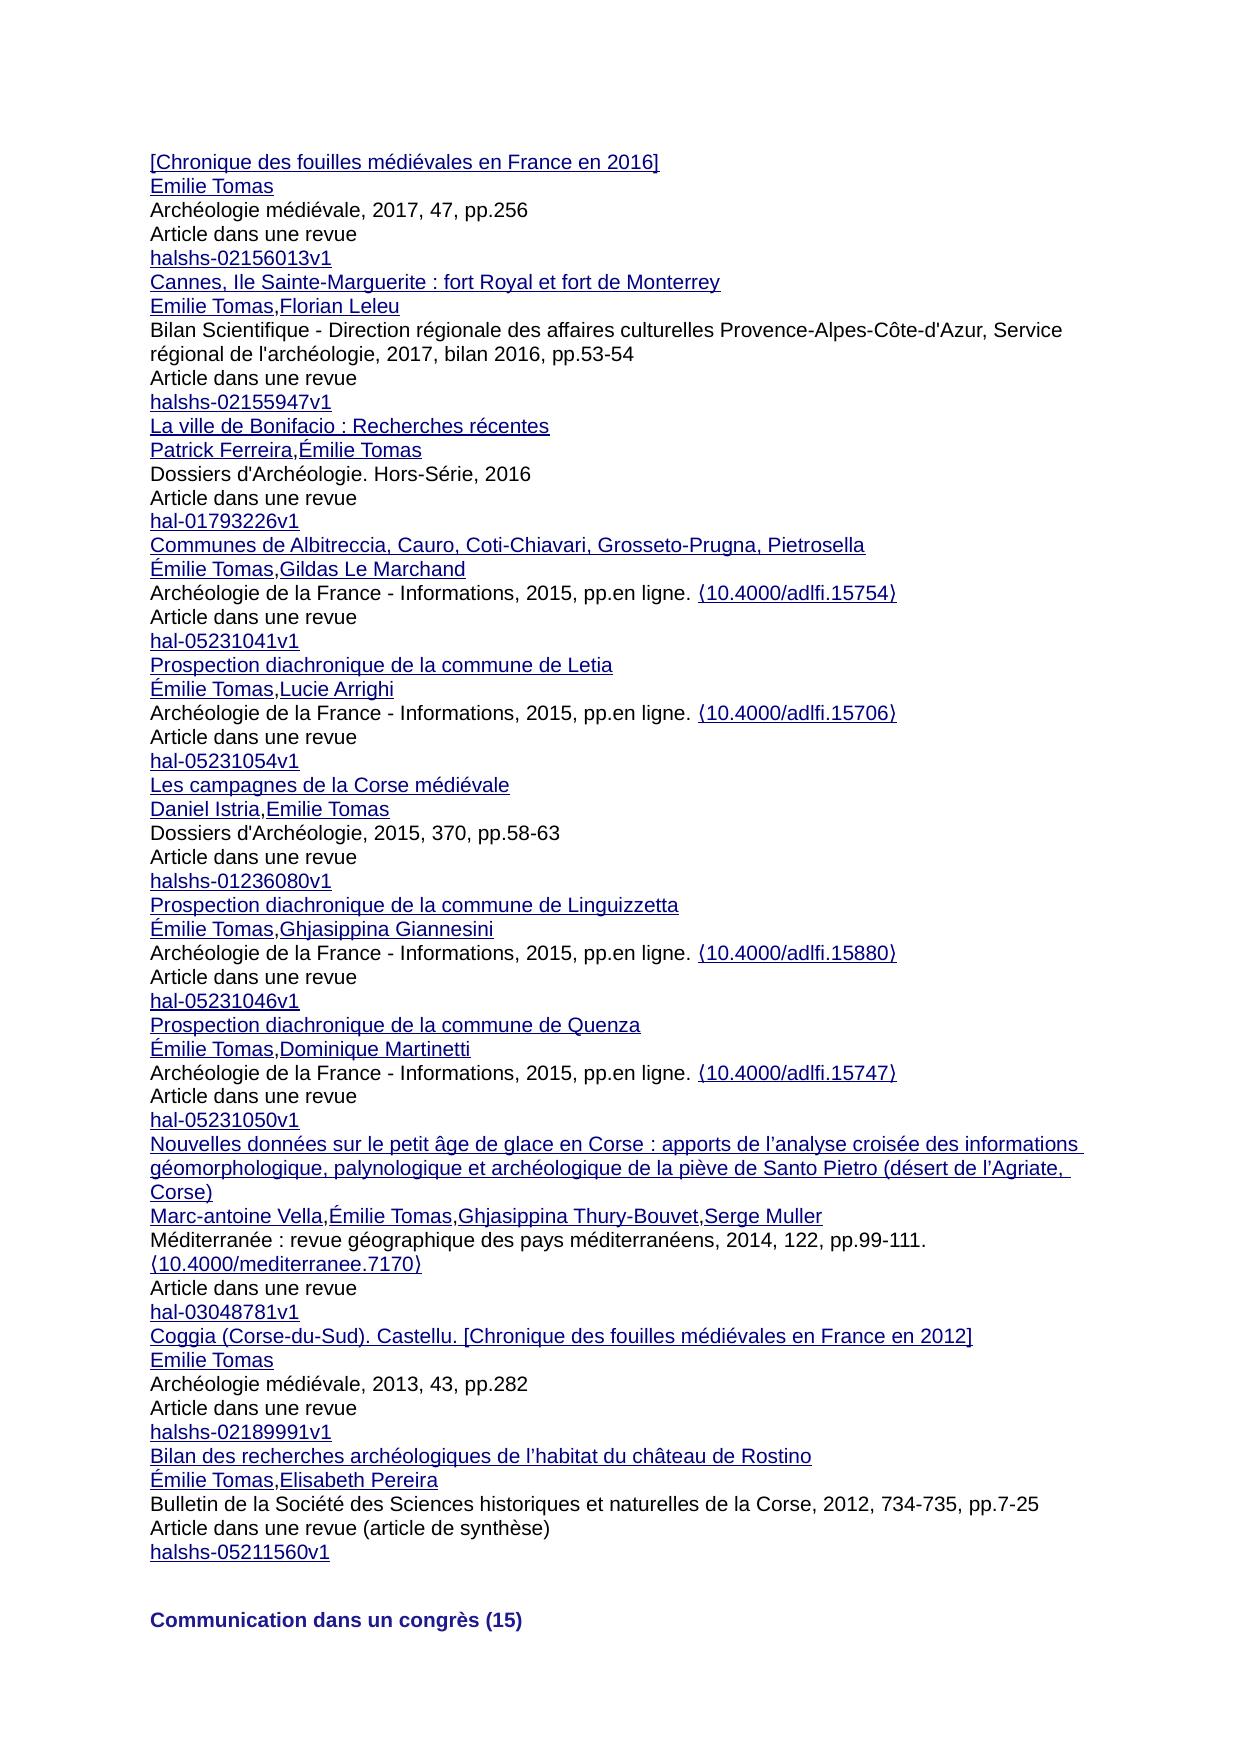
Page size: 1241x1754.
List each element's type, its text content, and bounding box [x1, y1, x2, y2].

table_cell Prospection diachronique de la commune de Quenza Émilie Tomas,Dominique Martinetti Archéologie de la France - Informations, 2015, pp.en ligne. ⟨10.4000/adlfi.15747⟩ Article dans une revue hal-05231050v1 [150, 1013, 1090, 1132]
table_cell Cannes, Ile Sainte-Marguerite : fort Royal et fort de Monterrey Emilie Tomas,Florian Leleu Bilan Scientifique - Direction régionale des affaires culturelles Provence-Alpes-Côte-d'Azur, Service régional de l'archéologie, 2017, bilan 2016, pp.53-54 Article dans une revue halshs-02155947v1 [150, 270, 1090, 413]
table_cell La ville de Bonifacio : Recherches récentes Patrick Ferreira,Émilie Tomas Dossiers d'Archéologie. Hors-Série, 2016 Article dans une revue hal-01793226v1 [150, 414, 1090, 533]
subtitle Communication dans un congrès (15) [150, 1608, 1090, 1632]
table_cell Coggia (Corse-du-Sud). Castellu. [Chronique des fouilles médiévales en France en 2012] Emilie Tomas Archéologie médiévale, 2013, 43, pp.282 Article dans une revue halshs-02189991v1 [150, 1324, 1090, 1444]
table_cell Les campagnes de la Corse médiévale Daniel Istria,Emilie Tomas Dossiers d'Archéologie, 2015, 370, pp.58-63 Article dans une revue halshs-01236080v1 [150, 773, 1090, 893]
table_cell Prospection diachronique de la commune de Letia Émilie Tomas,Lucie Arrighi Archéologie de la France - Informations, 2015, pp.en ligne. ⟨10.4000/adlfi.15706⟩ Article dans une revue hal-05231054v1 [150, 653, 1090, 773]
table_cell [Chronique des fouilles médiévales en France en 2016] Emilie Tomas Archéologie médiévale, 2017, 47, pp.256 Article dans une revue halshs-02156013v1 [150, 150, 1090, 270]
table_cell Communes de Albitreccia, Cauro, Coti-Chiavari, Grosseto-Prugna, Pietrosella Émilie Tomas,Gildas Le Marchand Archéologie de la France - Informations, 2015, pp.en ligne. ⟨10.4000/adlfi.15754⟩ Article dans une revue hal-05231041v1 [150, 533, 1090, 653]
table_cell Nouvelles données sur le petit âge de glace en Corse : apports de l’analyse croisée des informations géomorphologique, palynologique et archéologique de la piève de Santo Pietro (désert de l’Agriate, Corse) Marc‑antoine Vella,Émilie Tomas,Ghjasippina Thury-Bouvet,Serge Muller Méditerranée : revue géographique des pays méditerranéens, 2014, 122, pp.99-111. ⟨10.4000/mediterranee.7170⟩ Article dans une revue hal-03048781v1 [150, 1132, 1090, 1324]
table_cell Bilan des recherches archéologiques de l’habitat du château de Rostino Émilie Tomas,Elisabeth Pereira Bulletin de la Société des Sciences historiques et naturelles de la Corse, 2012, 734-735, pp.7-25 Article dans une revue (article de synthèse) halshs-05211560v1 [150, 1444, 1090, 1563]
table_cell Prospection diachronique de la commune de Linguizzetta Émilie Tomas,Ghjasippina Giannesini Archéologie de la France - Informations, 2015, pp.en ligne. ⟨10.4000/adlfi.15880⟩ Article dans une revue hal-05231046v1 [150, 893, 1090, 1012]
